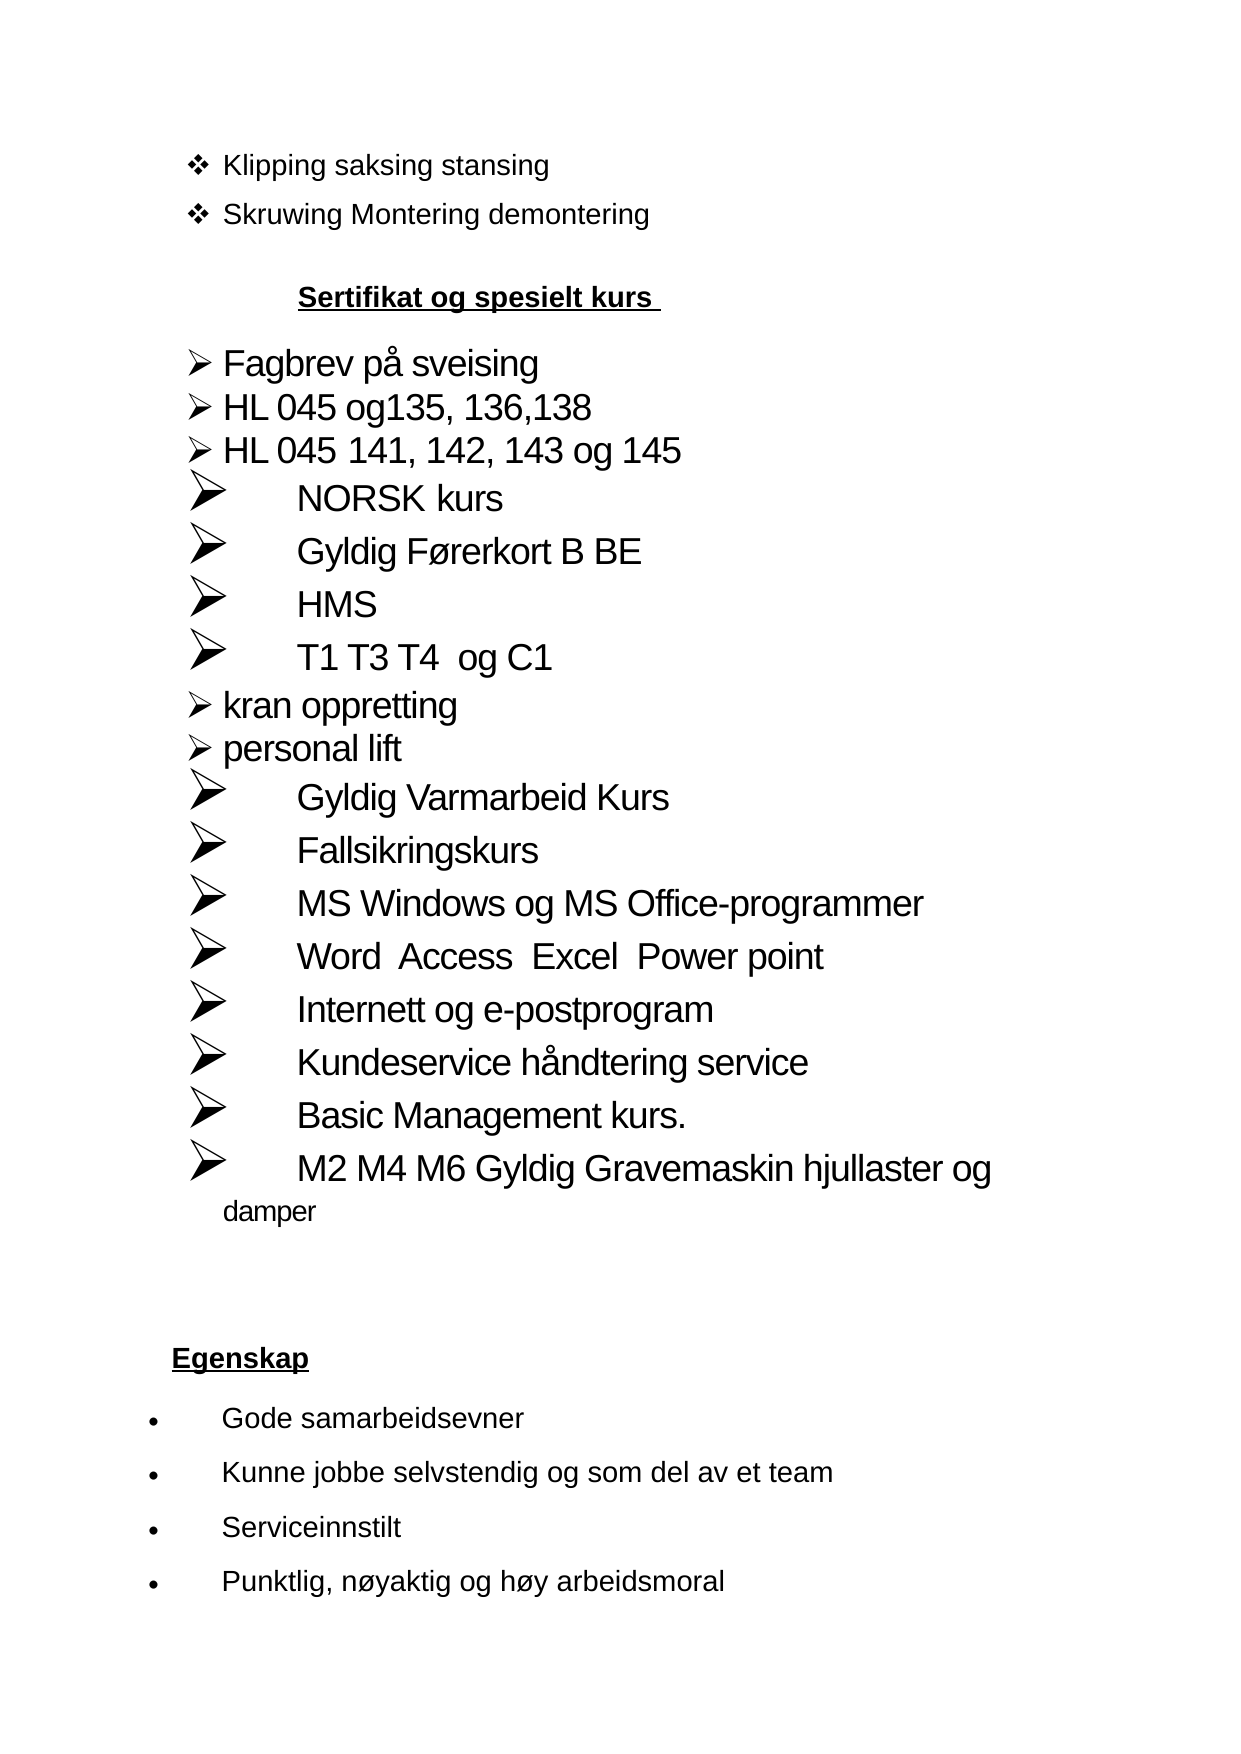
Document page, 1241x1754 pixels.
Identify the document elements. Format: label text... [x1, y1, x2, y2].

title Basic Management kurs. [185, 1088, 1093, 1141]
title Internett og e-postprogram [185, 982, 1093, 1035]
title Gyldig Varmarbeid Kurs [185, 770, 1093, 823]
text Egenskap [163, 1341, 1077, 1375]
list Klipping saksing stansing [185, 148, 1093, 181]
list Kunne jobbe selvstendig og som del av et team [148, 1455, 1061, 1489]
list Punktlig, nøyaktig og høy arbeidsmoral [148, 1564, 1061, 1598]
title Kundeservice håndtering service [185, 1035, 1093, 1088]
title HMS [185, 577, 1093, 630]
text Sertifikat og spesielt kurs [223, 280, 1093, 341]
title Fallsikringskurs [185, 823, 1093, 876]
title T1 T3 T4 og C1 [185, 630, 1093, 683]
list Skruwing Montering demontering [185, 197, 1093, 231]
list Serviceinnstilt [148, 1510, 1061, 1543]
title Word Access Excel Power point [185, 929, 1093, 982]
title Gyldig Førerkort B BE [185, 524, 1093, 577]
title kran oppretting [185, 683, 1093, 726]
title M2 M4 M6 Gyldig Gravemaskin hjullaster og damper [185, 1141, 1093, 1227]
title NORSK kurs [185, 471, 1093, 524]
title personal lift [185, 726, 1093, 770]
title MS Windows og MS Office-programmer [185, 876, 1093, 929]
title HL 045 og135, 136,138 [185, 385, 1093, 428]
title HL 045 141, 142, 143 og 145 [185, 428, 1093, 471]
title Fagbrev på sveising [185, 341, 1093, 385]
list Gode samarbeidsevner [148, 1401, 1061, 1434]
